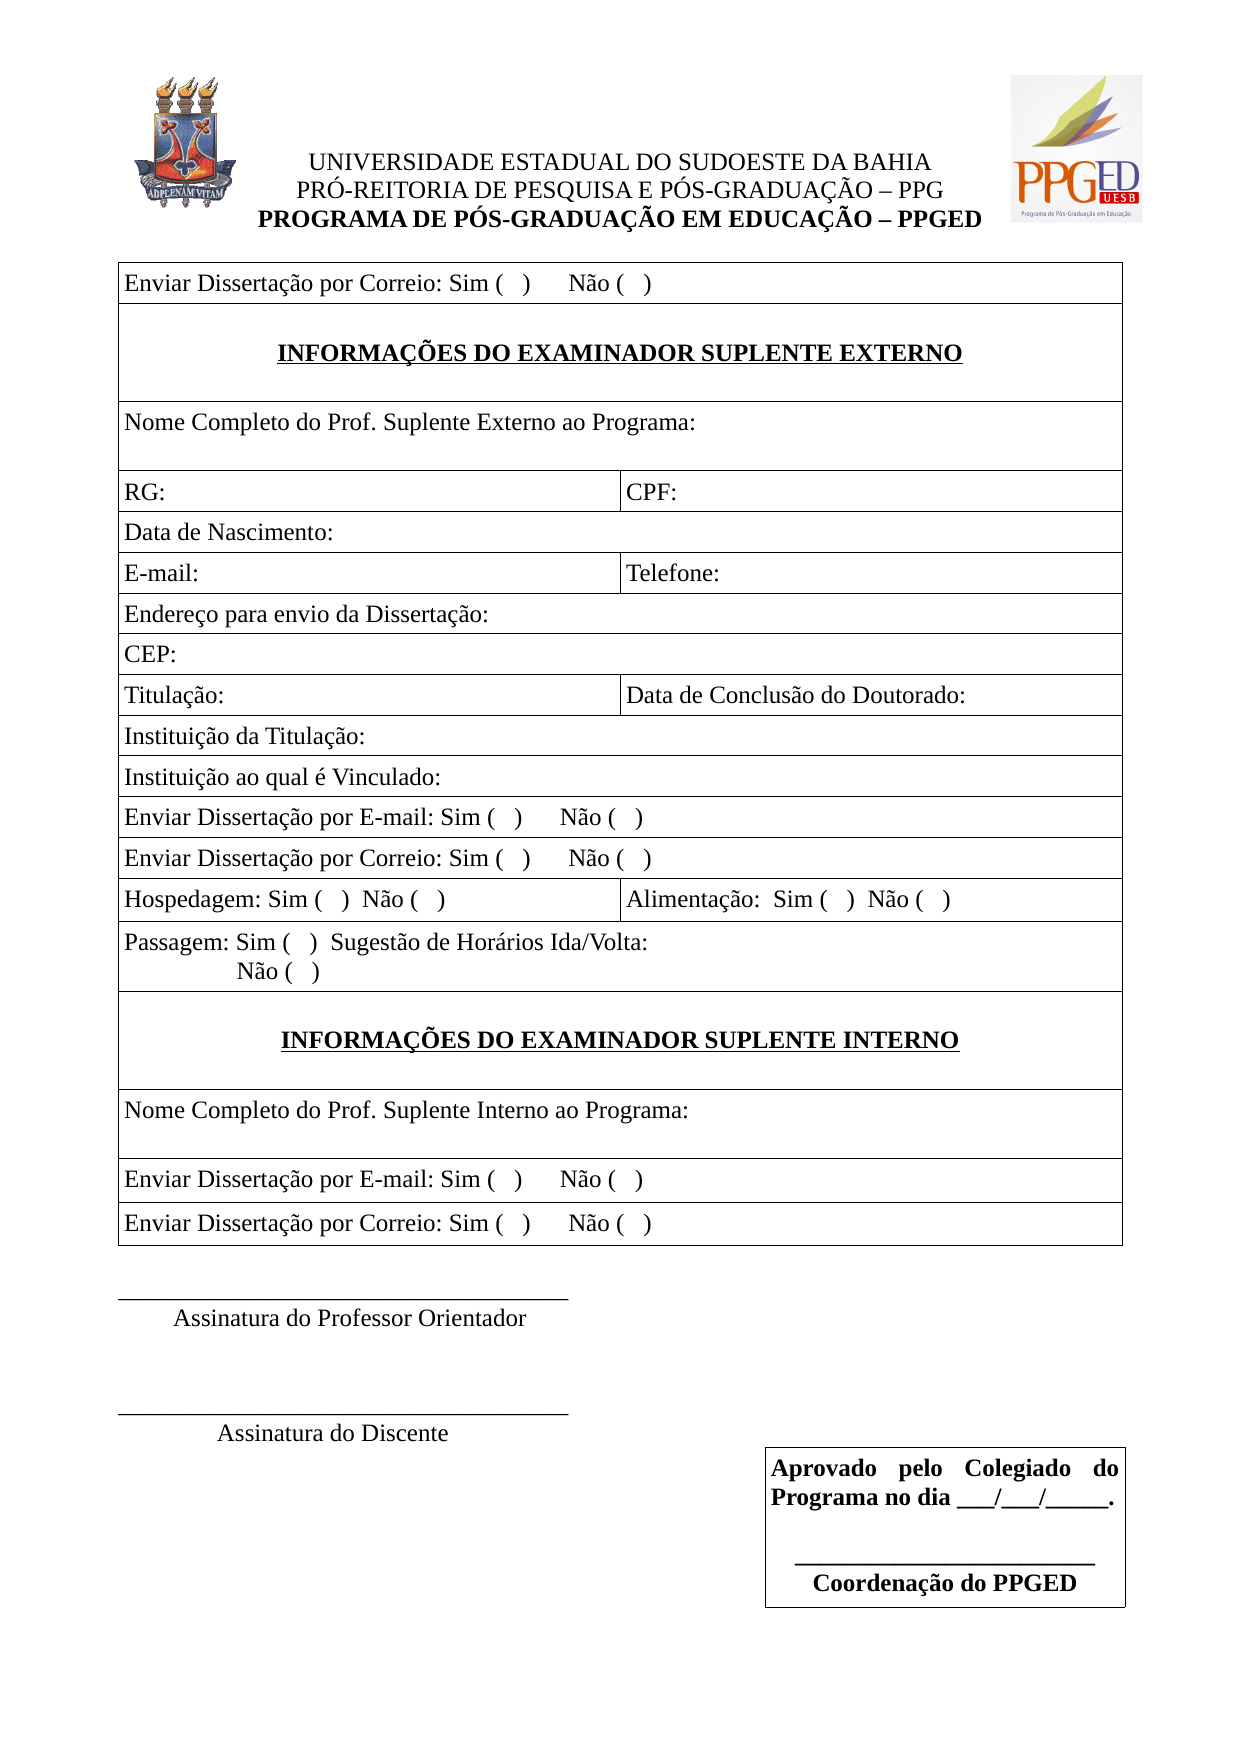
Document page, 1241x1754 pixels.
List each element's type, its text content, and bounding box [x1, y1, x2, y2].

table_cell Instituição ao qual é Vinculado: [119, 756, 1122, 796]
text ____________________________________ [118, 1274, 1122, 1303]
table_header Aprovado pelo Colegiado do Programa no dia ___/___/_____. ________________________ Coordenação do PPGED [766, 1448, 1125, 1606]
text Assinatura do Discente [118, 1418, 1122, 1447]
table_cell Passagem: Sim ( ) Sugestão de Horários Ida/Volta: Não ( ) [119, 922, 1122, 991]
table_cell Data de Nascimento: [119, 512, 1122, 552]
table_cell E-mail: [119, 553, 620, 592]
table_cell CPF: [621, 471, 1122, 511]
table_cell Alimentação: Sim ( ) Não ( ) [621, 879, 1122, 921]
text Assinatura do Professor Orientador [118, 1303, 1122, 1332]
table_cell Enviar Dissertação por Correio: Sim ( ) Não ( ) [119, 1203, 1122, 1245]
table_cell INFORMAÇÕES DO EXAMINADOR SUPLENTE INTERNO [119, 992, 1122, 1089]
table_cell Nome Completo do Prof. Suplente Interno ao Programa: [119, 1090, 1122, 1158]
table_cell INFORMAÇÕES DO EXAMINADOR SUPLENTE EXTERNO [119, 304, 1122, 401]
table_cell Nome Completo do Prof. Suplente Externo ao Programa: [119, 402, 1122, 470]
table_cell Instituição da Titulação: [119, 716, 1122, 755]
table_cell Telefone: [621, 553, 1122, 592]
table_cell CEP: [119, 634, 1122, 674]
table_cell Titulação: [119, 675, 620, 715]
table_cell Enviar Dissertação por Correio: Sim ( ) Não ( ) [119, 838, 1122, 878]
table_cell Data de Conclusão do Doutorado: [621, 675, 1122, 715]
table_cell Endereço para envio da Dissertação: [119, 594, 1122, 633]
table_cell Enviar Dissertação por E-mail: Sim ( ) Não ( ) [119, 797, 1122, 837]
table_cell Enviar Dissertação por Correio: Sim ( ) Não ( ) [119, 263, 1122, 303]
table_cell Hospedagem: Sim ( ) Não ( ) [119, 879, 620, 921]
table_cell Enviar Dissertação por E-mail: Sim ( ) Não ( ) [119, 1159, 1122, 1202]
text ____________________________________ [118, 1389, 1122, 1418]
table_cell RG: [119, 471, 620, 511]
